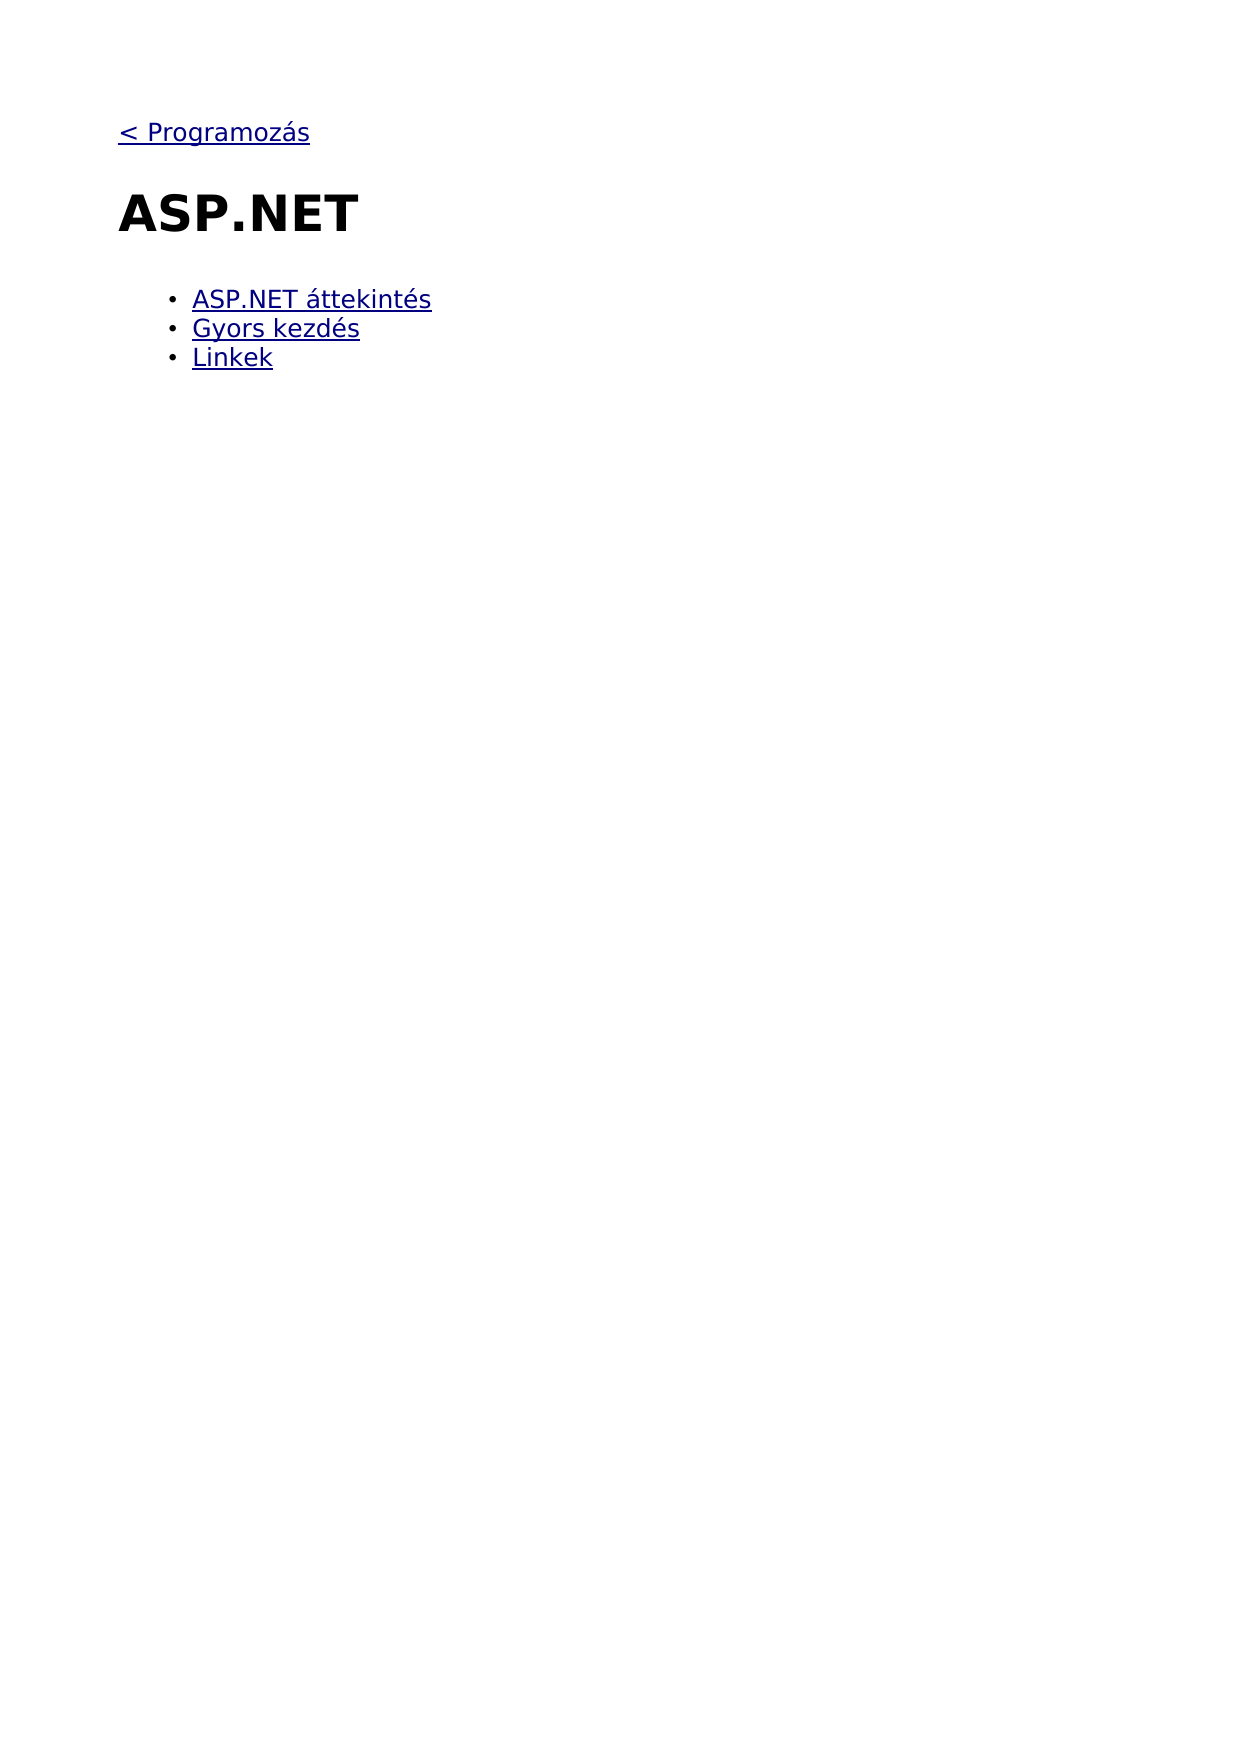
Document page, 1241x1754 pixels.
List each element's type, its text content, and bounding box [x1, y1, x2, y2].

list Linkek [177, 343, 1122, 372]
subtitle ASP.NET [118, 185, 1122, 243]
text < Programozás [118, 118, 1122, 147]
list ASP.NET áttekintés [177, 285, 1122, 314]
list Gyors kezdés [177, 314, 1122, 343]
